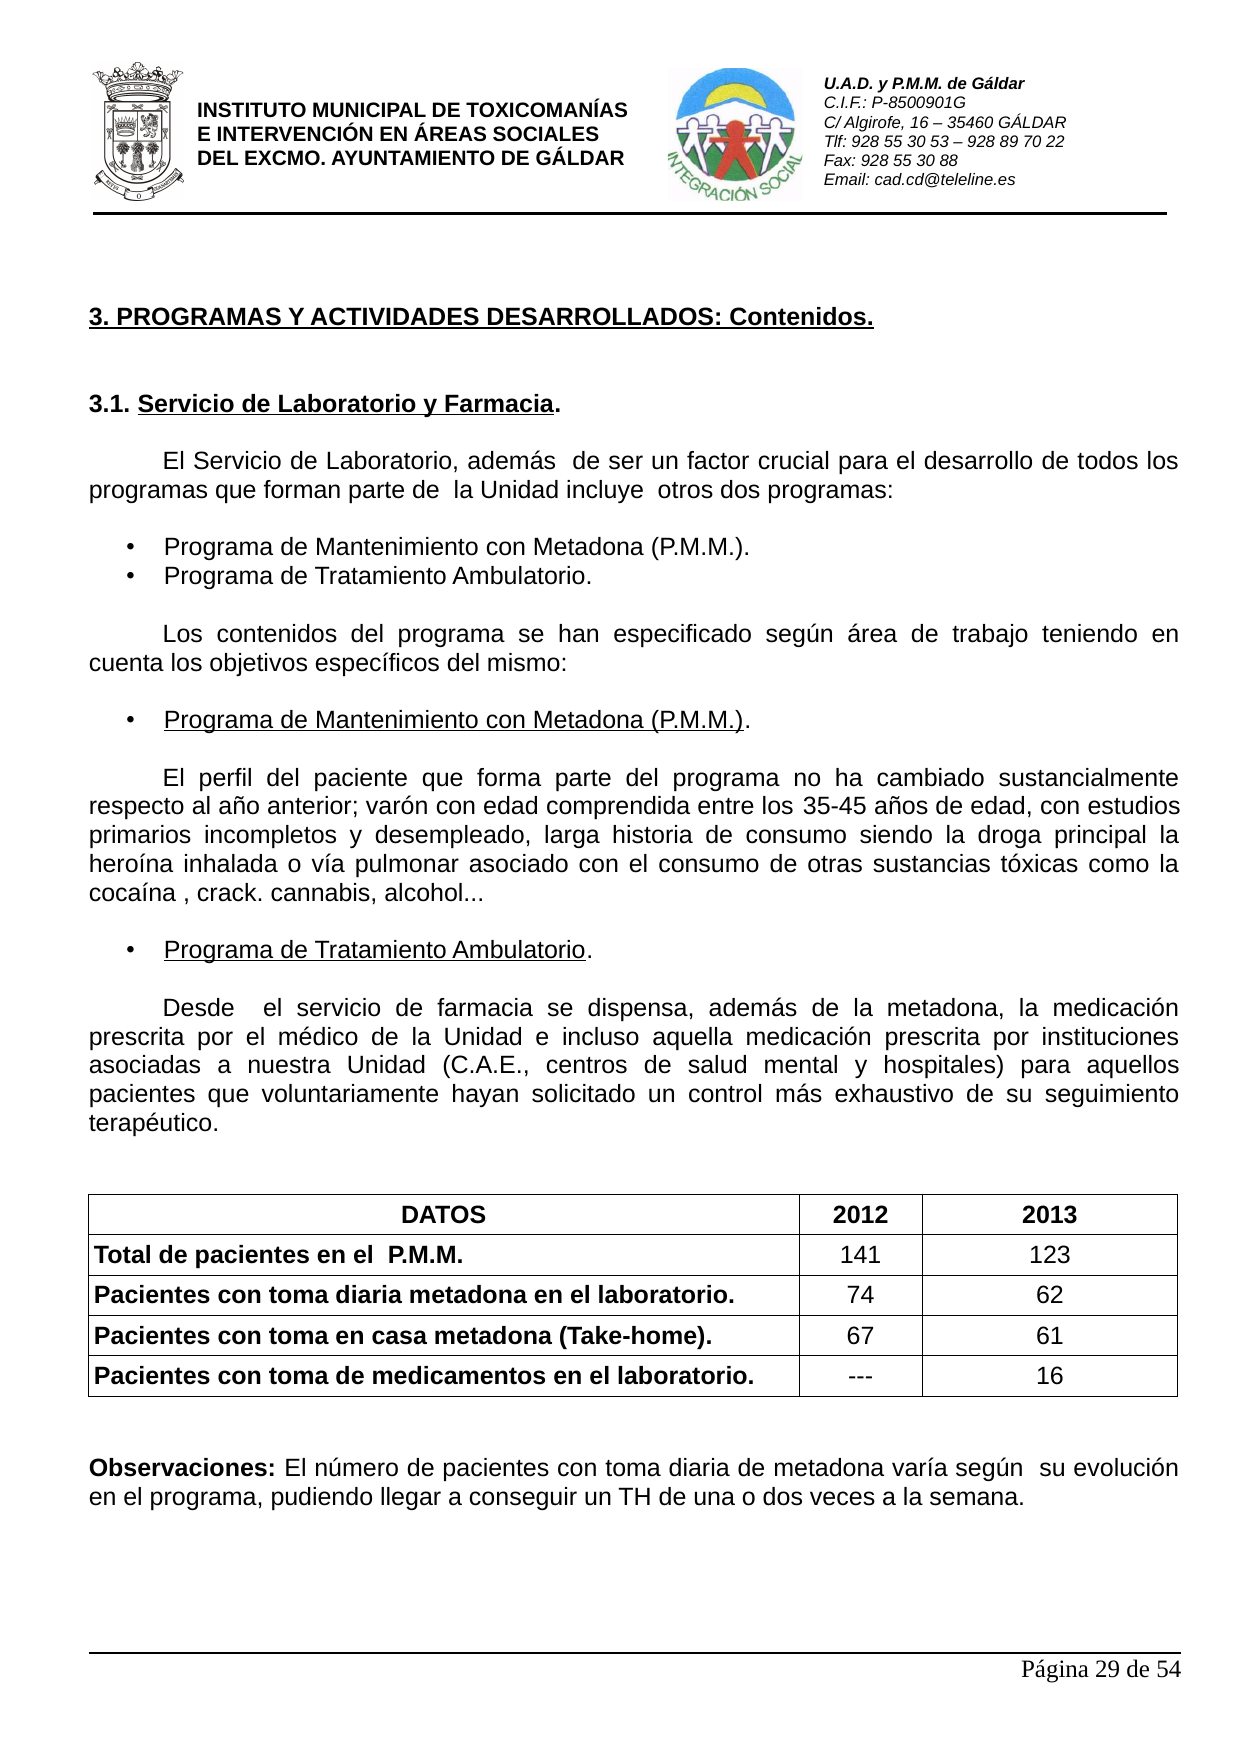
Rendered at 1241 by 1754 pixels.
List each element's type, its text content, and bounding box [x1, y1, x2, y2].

table_cell Pacientes con toma en casa metadona (Take-home). [89, 1316, 799, 1355]
list Programa de Tratamiento Ambulatorio. [126, 561, 1181, 590]
table_cell 16 [923, 1356, 1177, 1396]
text Los contenidos del programa se han especificado según área de trabajo teniendo en cuenta los objetivos específicos del mismo: [88, 619, 1181, 676]
text El perfil del paciente que forma parte del programa no ha cambiado sustancialmente respecto al año anterior; varón con edad comprendida entre los 35-45 años de edad, con estudios primarios incompletos y desempleado, larga historia de consumo siendo la droga principal la heroína inhalada o vía pulmonar asociado con el consumo de otras sustancias tóxicas como la cocaína , crack. cannabis, alcohol... [88, 763, 1181, 906]
table_cell 123 [923, 1235, 1177, 1274]
table_cell 62 [923, 1276, 1177, 1315]
text El Servicio de Laboratorio, además de ser un factor crucial para el desarrollo de todos los programas que forman parte de la Unidad incluye otros dos programas: [88, 446, 1181, 503]
list Programa de Mantenimiento con Metadona (P.M.M.). [126, 532, 1181, 561]
table_header DATOS [89, 1195, 799, 1234]
table_cell Pacientes con toma de medicamentos en el laboratorio. [89, 1356, 799, 1396]
text Desde el servicio de farmacia se dispensa, además de la metadona, la medicación prescrita por el médico de la Unidad e incluso aquella medicación prescrita por instituciones asociadas a nuestra Unidad (C.A.E., centros de salud mental y hospitales) para aquellos pacientes que voluntariamente hayan solicitado un control más exhaustivo de su seguimiento terapéutico. [88, 993, 1181, 1136]
table_cell --- [800, 1356, 922, 1396]
list Programa de Mantenimiento con Metadona (P.M.M.). [126, 705, 1181, 734]
text 3.1. Servicio de Laboratorio y Farmacia. [88, 388, 1181, 417]
table_cell Total de pacientes en el P.M.M. [89, 1235, 799, 1274]
picture [92, 62, 184, 201]
table_cell 141 [800, 1235, 922, 1274]
table_cell 67 [800, 1316, 922, 1355]
list Programa de Tratamiento Ambulatorio. [126, 935, 1181, 964]
text Observaciones: El número de pacientes con toma diaria de metadona varía según su evolución en el programa, pudiendo llegar a conseguir un TH de una o dos veces a la semana. [88, 1453, 1181, 1511]
picture [667, 68, 803, 201]
table_header 2012 [800, 1195, 922, 1234]
table_cell 74 [800, 1276, 922, 1315]
table_header 2013 [923, 1195, 1177, 1234]
text 3. PROGRAMAS Y ACTIVIDADES DESARROLLADOS: Contenidos. [88, 302, 1181, 331]
table_cell 61 [923, 1316, 1177, 1355]
table_cell Pacientes con toma diaria metadona en el laboratorio. [89, 1276, 799, 1315]
